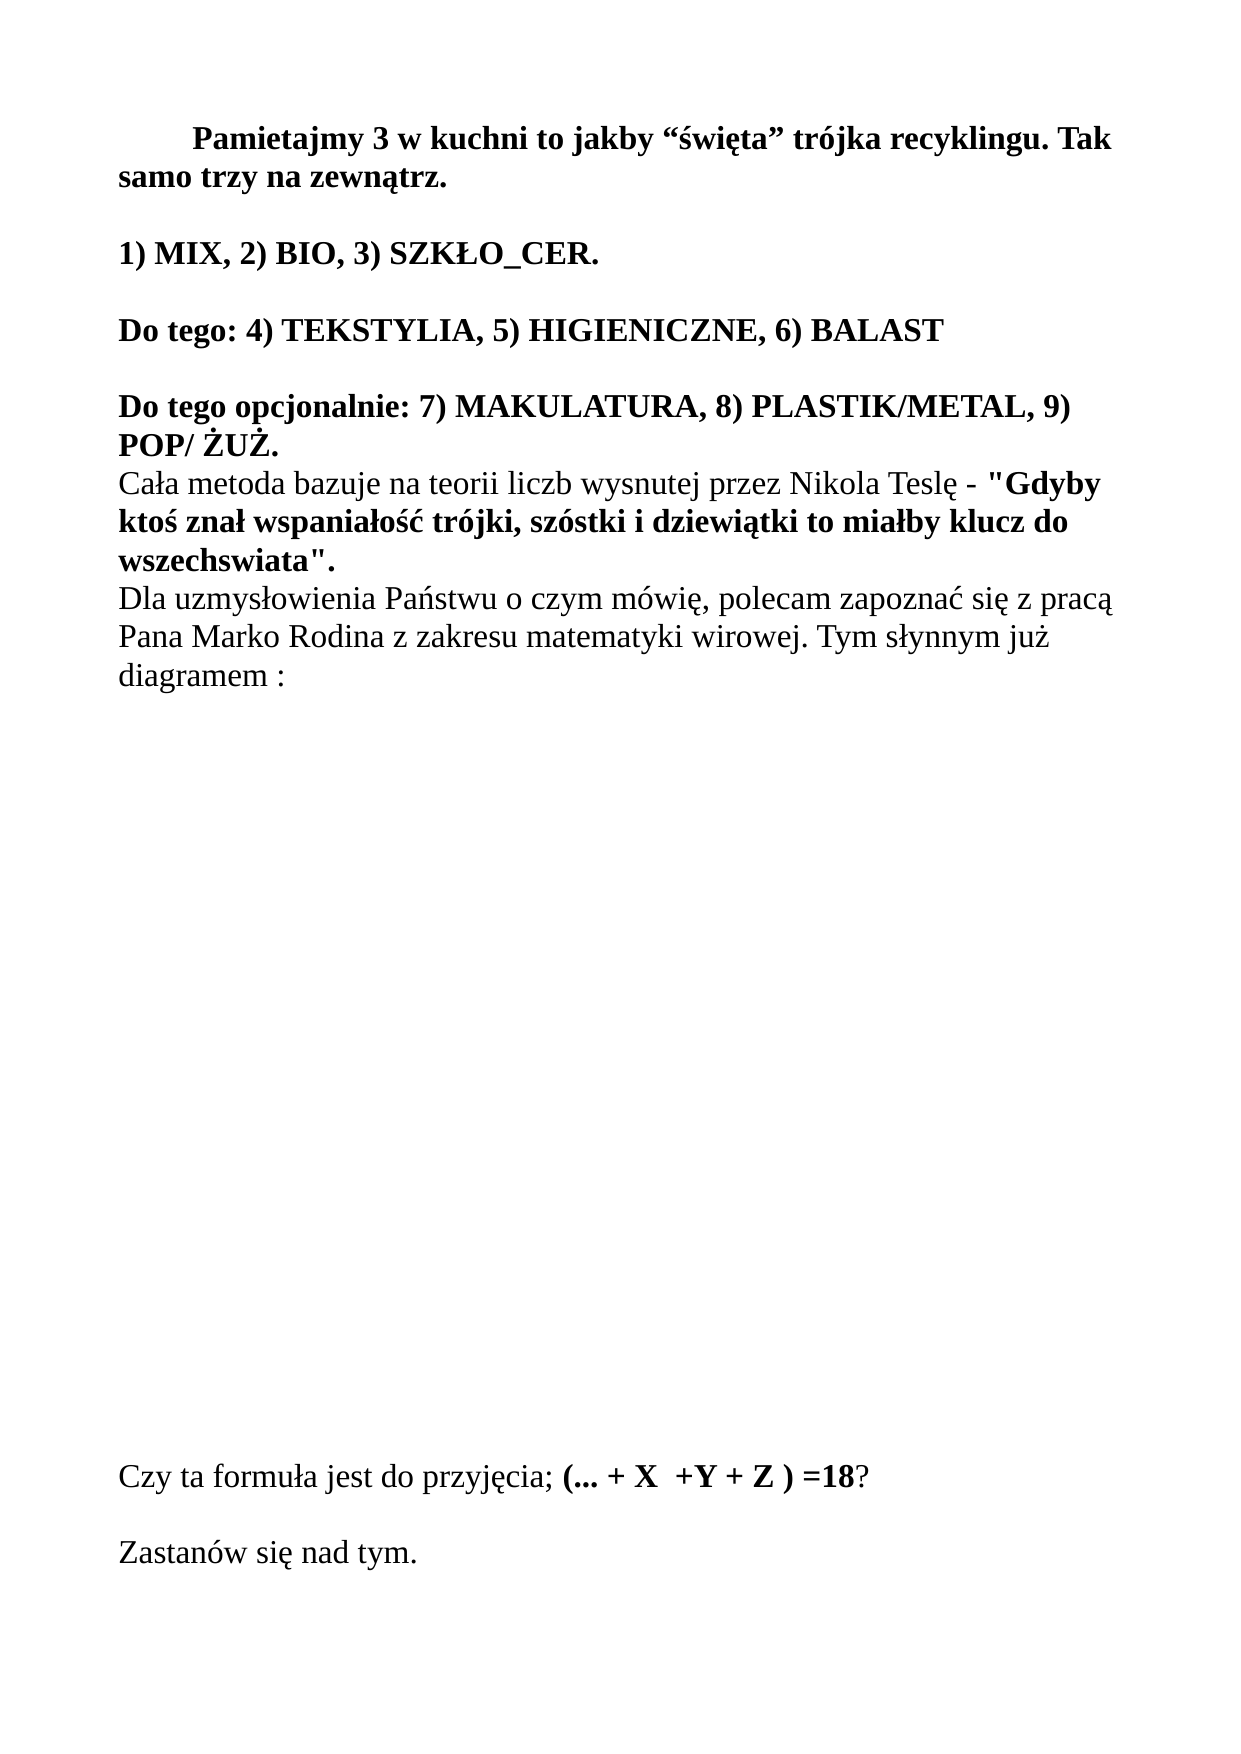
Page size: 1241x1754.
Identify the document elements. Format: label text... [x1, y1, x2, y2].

text 1) MIX, 2) BIO, 3) SZKŁO_CER. [118, 233, 1122, 271]
text Pamietajmy 3 w kuchni to jakby “święta” trójka recyklingu. Tak samo trzy na zewnątrz. [118, 118, 1122, 195]
text Zastanów się nad tym. [118, 1533, 1122, 1571]
text Czy ta formuła jest do przyjęcia; (... + X +Y + Z ) =18? [118, 1456, 1122, 1494]
text Do tego opcjonalnie: 7) MAKULATURA, 8) PLASTIK/METAL, 9) POP/ ŻUŻ. Cała metoda bazuje na teorii liczb wysnutej przez Nikola Teslę - "Gdyby ktoś znał wspaniałość trójki, szóstki i dziewiątki to miałby klucz do wszechswiata". Dla uzmysłowienia Państwu o czym mówię, polecam zapoznać się z pracą Pana Marko Rodina z zakresu matematyki wirowej. Tym słynnym już diagramem : [118, 386, 1122, 693]
text Do tego: 4) TEKSTYLIA, 5) HIGIENICZNE, 6) BALAST [118, 310, 1122, 348]
